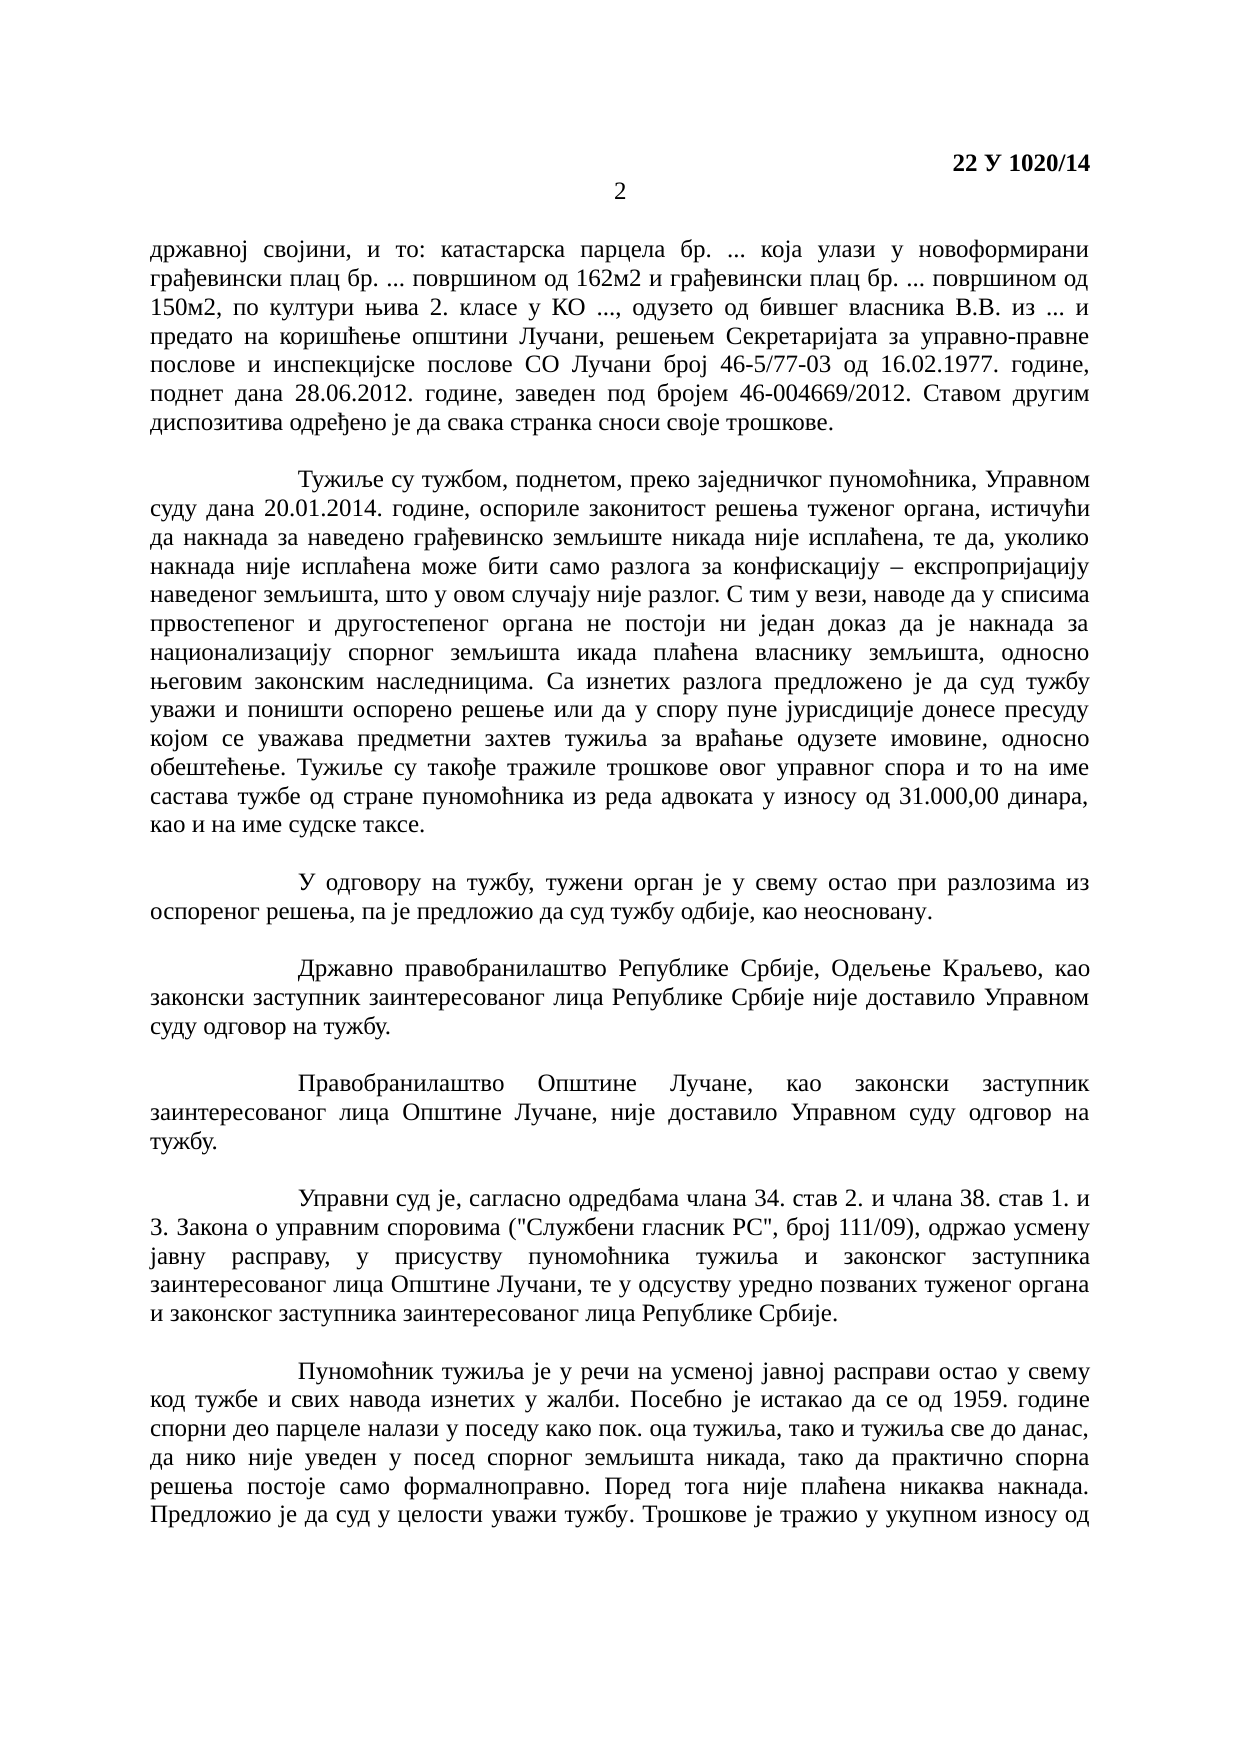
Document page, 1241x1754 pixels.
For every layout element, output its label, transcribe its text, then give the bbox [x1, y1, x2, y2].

text Тужиље су тужбом, поднетом, преко заједничког пуномоћника, Управном суду дана 20.01.2014. године, оспориле законитост решења туженог органа, истичући да накнада за наведено грађевинско земљиште никада није исплаћена, те да, уколико накнада није исплаћена може бити само разлога за конфискацију – експропријацију наведеног земљишта, што у овом случају није разлог. С тим у вези, наводе да у списима првостепеног и другостепеног органа не постоји ни један доказ да је накнада за национализацију спорног земљишта икада плаћена власнику земљишта, односно његовим законским наследницима. Са изнетих разлога предложено је да суд тужбу уважи и поништи оспорено решење или да у спору пуне јурисдиције донесе пресуду којом се уважава предметни захтев тужиља за враћање одузете имовине, односно обештећење. Тужиље су такође тражиле трошкове овог управног спора и то на име састава тужбе од стране пуномоћника из реда адвоката у износу од 31.000,00 динара, као и на име судске таксе. [150, 464, 1090, 838]
text Правобранилаштво Општине Лучане, као законски заступник заинтересованог лица Општине Лучане, није доставило Управном суду одговор на тужбу. [150, 1068, 1090, 1154]
text државној својини, и то: катастарска парцела бр. ... која улази у новоформирани грађевински плац бр. ... површином од 162м2 и грађевински плац бр. ... површином од 150м2, по култури њива 2. класе у КО ..., одузето од бившег власника В.В. из ... и предато на коришћење општини Лучани, решењем Секретаријата за управно-правне послове и инспекцијске послове СО Лучани број 46-5/77-03 од 16.02.1977. године, поднет дана 28.06.2012. године, заведен под бројем 46-004669/2012. Ставом другим диспозитива одређено је да свака странка сноси своје трошкове. [150, 234, 1090, 436]
text Управни суд је, сагласно одредбама члана 34. став 2. и члана 38. став 1. и 3. Закона о управним споровима (''Службени гласник РС'', број 111/09), одржао усмену јавну расправу, у присуству пуномоћника тужиља и законског заступника заинтересованог лица Општине Лучани, те у одсуству уредно позваних туженог органа и законског заступника заинтересованог лица Републике Србије. [150, 1183, 1090, 1327]
text Пуномоћник тужиља је у речи на усменој јавној расправи остао у свему код тужбе и свих навода изнетих у жалби. Посебно је истакао да се од 1959. године спорни део парцеле налази у поседу како пок. оца тужиља, тако и тужиља све до данас, да нико није уведен у посед спорног земљишта никада, тако да практично спорна решења постоје само формалноправно. Поред тога није плаћена никаква накнада. Предложио је да суд у целости уважи тужбу. Трошкове је тражио у укупном износу од [150, 1356, 1090, 1528]
text Државно правобранилаштво Републике Србије, Одељење Краљево, као законски заступник заинтересованог лица Републике Србије није доставило Управном суду одговор на тужбу. [150, 953, 1090, 1039]
text У одговору на тужбу, тужени орган је у свему остао при разлозима из оспореног решења, па је предложио да суд тужбу одбије, као неосновану. [150, 867, 1090, 924]
